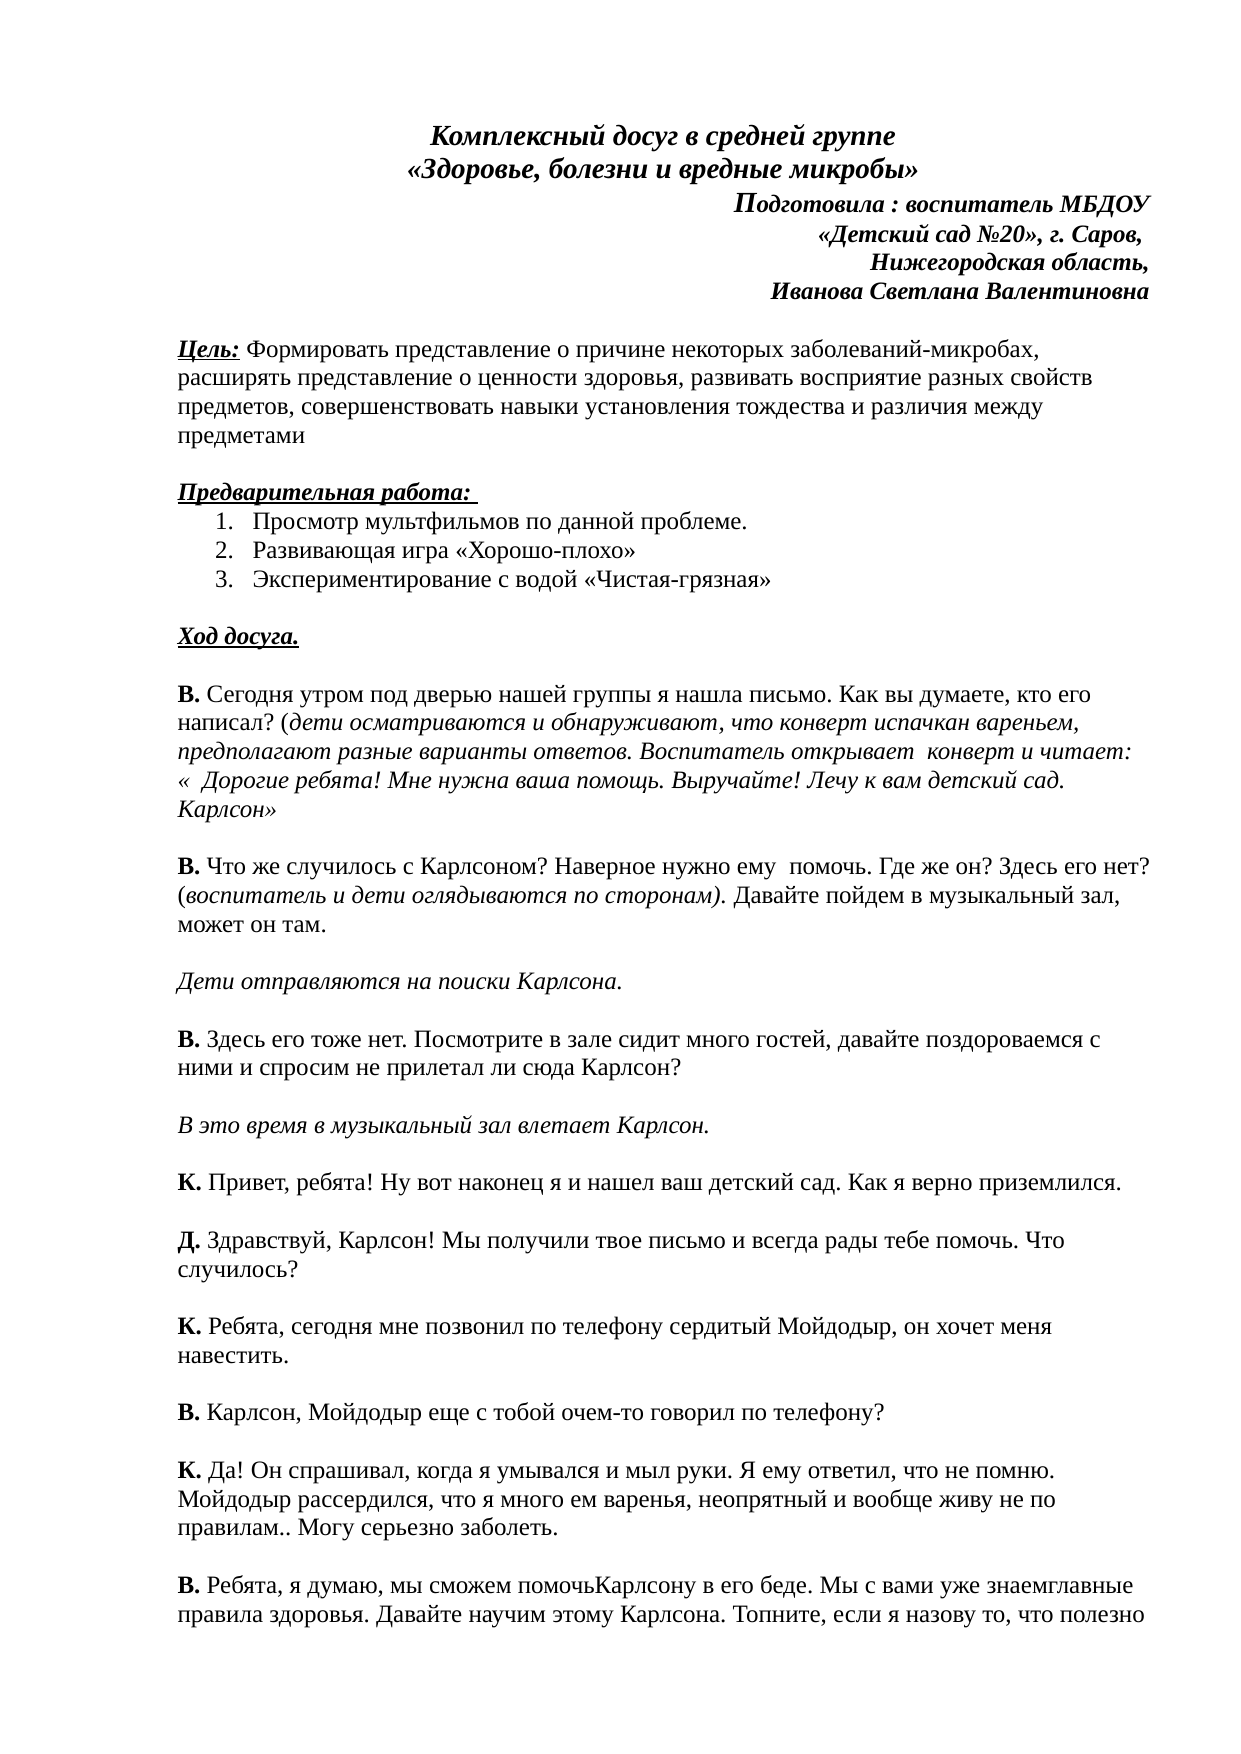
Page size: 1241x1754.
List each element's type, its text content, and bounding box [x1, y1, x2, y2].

text В. Что же случилось с Карлсоном? Наверное нужно ему помочь. Где же он? Здесь его нет? (воспитатель и дети оглядываются по сторонам). Давайте пойдем в музыкальный зал, может он там. [177, 851, 1152, 937]
text «Детский сад №20», г. Саров, [177, 219, 1152, 247]
text « Дорогие ребята! Мне нужна ваша помощь. Выручайте! Лечу к вам детский сад. Карлсон» [177, 765, 1152, 822]
text В это время в музыкальный зал влетает Карлсон. [177, 1110, 1152, 1139]
text В. Здесь его тоже нет. Посмотрите в зале сидит много гостей, давайте поздороваемся с ними и спросим не прилетал ли сюда Карлсон? [177, 1024, 1152, 1081]
list Просмотр мультфильмов по данной проблеме. [215, 506, 1152, 535]
text Ход досуга. [177, 621, 1152, 650]
text Цель: Формировать представление о причине некоторых заболеваний-микробах, расширять представление о ценности здоровья, развивать восприятие разных свойств предметов, совершенствовать навыки установления тождества и различия между предметами [177, 334, 1152, 449]
text К. Ребята, сегодня мне позвонил по телефону сердитый Мойдодыр, он хочет меня навестить. [177, 1311, 1152, 1369]
text «Здоровье, болезни и вредные микробы» [177, 152, 1152, 185]
text Подготовила : воспитатель МБДОУ [177, 185, 1152, 219]
text В. Сегодня утром под дверью нашей группы я нашла письмо. Как вы думаете, кто его написал? (дети осматриваются и обнаруживают, что конверт испачкан вареньем, предполагают разные варианты ответов. Воспитатель открывает конверт и читает: [177, 679, 1152, 765]
text Иванова Светлана Валентиновна [177, 276, 1152, 305]
text В. Карлсон, Мойдодыр еще с тобой очем-то говорил по телефону? [177, 1397, 1152, 1426]
list Экспериментирование с водой «Чистая-грязная» [215, 564, 1152, 592]
text В. Ребята, я думаю, мы сможем помочьКарлсону в его беде. Мы с вами уже знаемглавные правила здоровья. Давайте научим этому Карлсона. Топните, если я назову то, что полезно [177, 1570, 1152, 1627]
text Комплексный досуг в средней группе [177, 118, 1152, 152]
text Дети отправляются на поиски Карлсона. [177, 966, 1152, 995]
text Д. Здравствуй, Карлсон! Мы получили твое письмо и всегда рады тебе помочь. Что случилось? [177, 1225, 1152, 1282]
list Развивающая игра «Хорошо-плохо» [215, 535, 1152, 564]
text К. Привет, ребята! Ну вот наконец я и нашел ваш детский сад. Как я верно приземлился. [177, 1167, 1152, 1196]
text Предварительная работа: [177, 477, 1152, 506]
text К. Да! Он спрашивал, когда я умывался и мыл руки. Я ему ответил, что не помню. Мойдодыр рассердился, что я много ем варенья, неопрятный и вообще живу не по правилам.. Могу серьезно заболеть. [177, 1455, 1152, 1541]
text Нижегородская область, [177, 247, 1152, 276]
